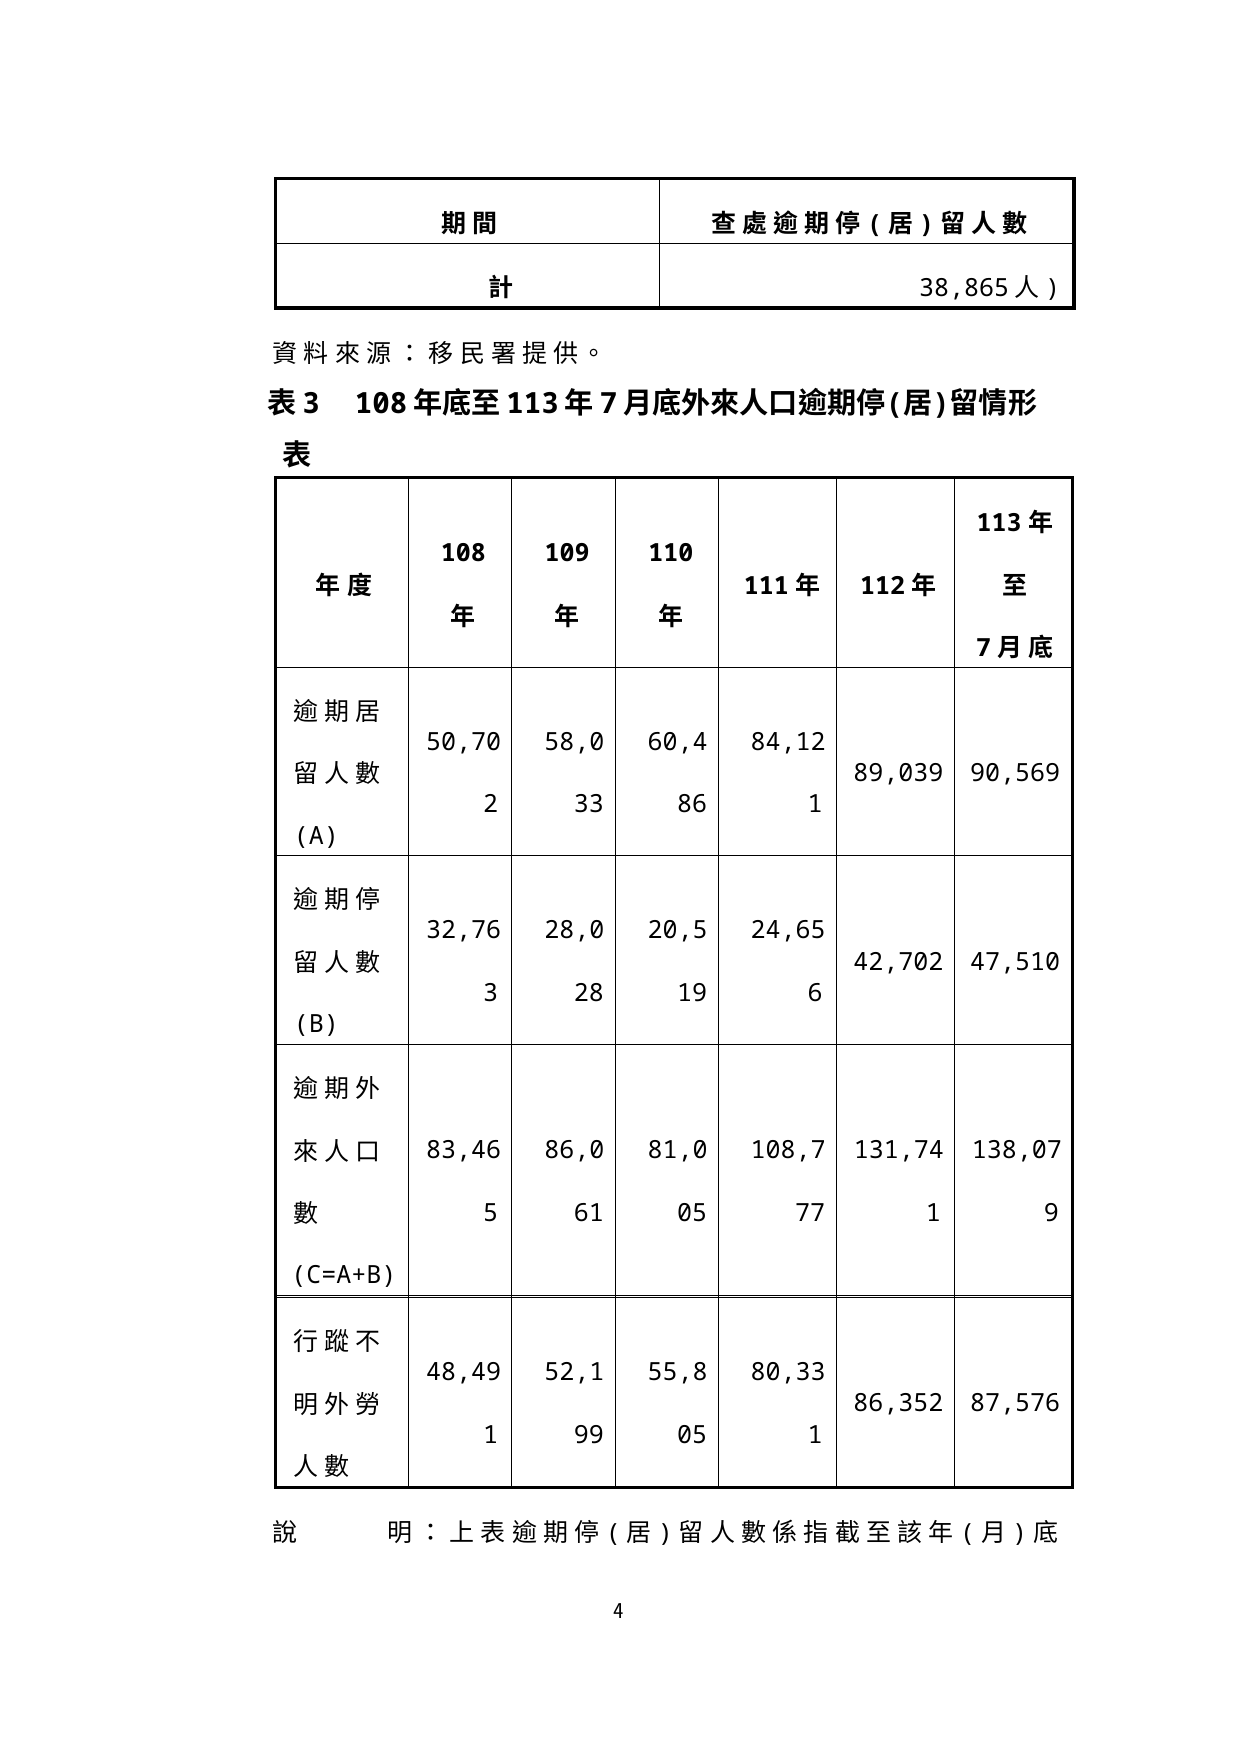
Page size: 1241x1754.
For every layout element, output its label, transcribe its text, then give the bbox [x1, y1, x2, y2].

table_cell 逾期居留人數(A) [277, 668, 408, 855]
table_cell 138,079 [955, 1045, 1071, 1295]
table_cell 81,005 [616, 1045, 718, 1295]
table_cell 52,199 [512, 1298, 615, 1486]
table_cell 47,510 [955, 856, 1071, 1044]
table_cell 60,486 [616, 668, 718, 855]
table_header 110年 [616, 479, 718, 667]
table_cell 48,491 [409, 1298, 511, 1486]
table_header 113年至 7月底 [955, 479, 1071, 667]
table_cell 131,741 [837, 1045, 954, 1295]
table_cell 87,576 [955, 1298, 1071, 1486]
table_cell 50,702 [409, 668, 511, 855]
text 資料來源：移民署提供。 [264, 309, 1061, 372]
text 表3 108年底至113年7月底外來人口逾期停(居)留情形表 [267, 372, 1061, 476]
table_cell 計 [277, 244, 659, 306]
table_cell 42,702 [837, 856, 954, 1044]
text 說 明：上表逾期停(居)留人數係指截至該年(月)底 [262, 1489, 1061, 1551]
table_cell 84,121 [719, 668, 836, 855]
table_header 111年 [719, 479, 836, 667]
table_cell 90,569 [955, 668, 1071, 855]
table_cell 89,039 [837, 668, 954, 855]
table_header 108年 [409, 479, 511, 667]
table_cell 行蹤不明外勞人數 [277, 1298, 408, 1486]
table_cell 24,656 [719, 856, 836, 1044]
table_cell 逾期外來人口數(C=A+B) [277, 1045, 408, 1295]
table_cell 58,033 [512, 668, 615, 855]
table_header 109年 [512, 479, 615, 667]
table_cell 80,331 [719, 1298, 836, 1486]
table_header 查處逾期停(居)留人數 [660, 180, 1072, 243]
table_cell 38,865人) [660, 244, 1072, 306]
table_cell 32,763 [409, 856, 511, 1044]
table_cell 20,519 [616, 856, 718, 1044]
table_cell 86,061 [512, 1045, 615, 1295]
table_cell 逾期停留人數(B) [277, 856, 408, 1044]
table_header 年度 [277, 479, 408, 667]
table_cell 83,465 [409, 1045, 511, 1295]
table_cell 28,028 [512, 856, 615, 1044]
table_header 112年 [837, 479, 954, 667]
table_header 期間 [277, 180, 659, 243]
table_cell 108,777 [719, 1045, 836, 1295]
table_cell 55,805 [616, 1298, 718, 1486]
table_cell 86,352 [837, 1298, 954, 1486]
